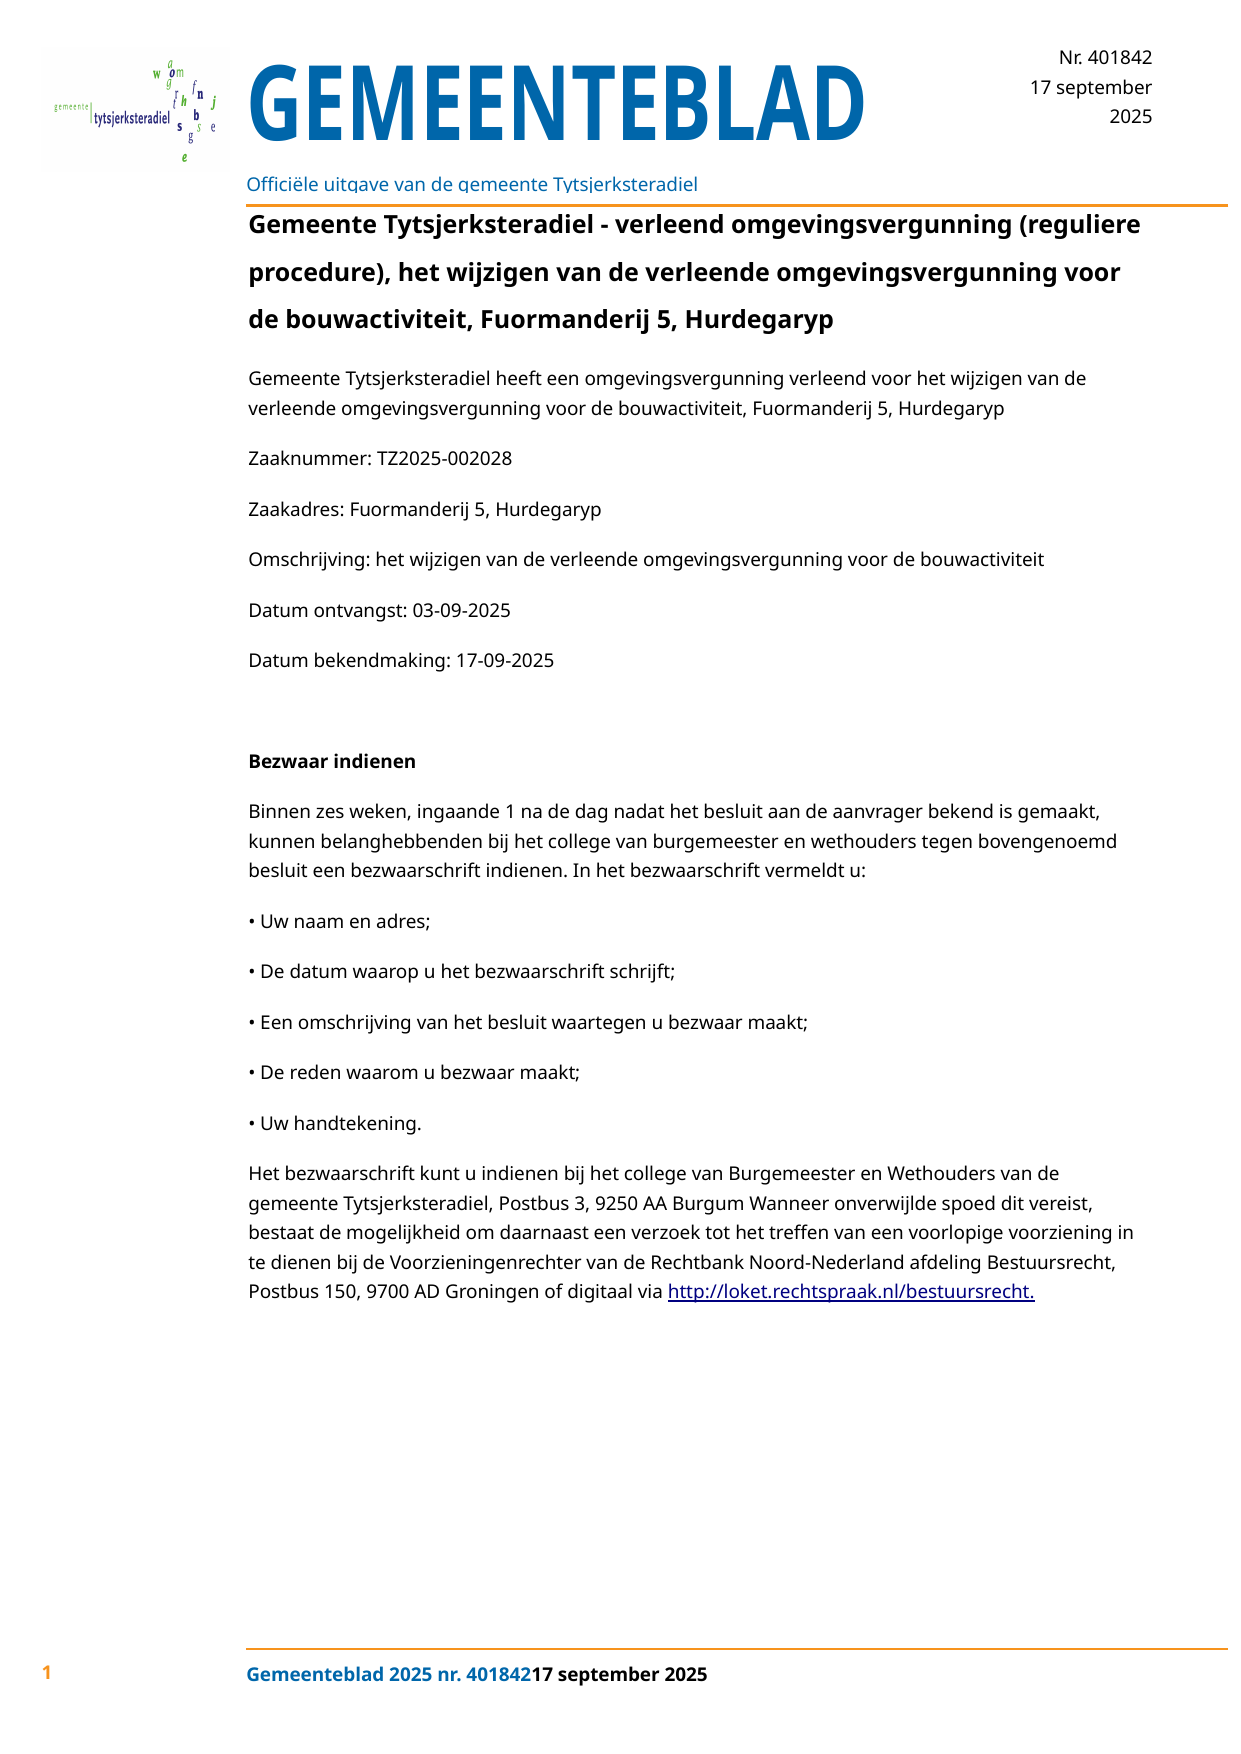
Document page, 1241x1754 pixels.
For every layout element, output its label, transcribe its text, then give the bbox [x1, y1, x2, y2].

text • De datum waarop u het bezwaarschrift schrijft; [248, 958, 1152, 984]
text Bezwaar indienen [248, 748, 1152, 774]
text • De reden waarom u bezwaar maakt; [248, 1059, 1152, 1085]
text Datum bekendmaking: 17-09-2025 [248, 647, 1152, 673]
text Zaakadres: Fuormanderij 5, Hurdegaryp [248, 496, 1152, 522]
text Gemeente Tytsjerksteradiel - verleend omgevingsvergunning (reguliere procedure), het wijzigen van de verleende omgevingsvergunning voor de bouwactiviteit, Fuormanderij 5, Hurdegaryp [248, 207, 1152, 336]
text • Uw handtekening. [248, 1110, 1152, 1135]
text Het bezwaarschrift kunt u indienen bij het college van Burgemeester en Wethouders van de gemeente Tytsjerksteradiel, Postbus 3, 9250 AA Burgum Wanneer onverwijlde spoed dit vereist, bestaat de mogelijkheid om daarnaast een verzoek tot het treffen van een voorlopige voorziening in te dienen bij de Voorzieningenrechter van de Rechtbank Noord-Nederland afdeling Bestuursrecht, Postbus 150, 9700 AD Groningen of digitaal via http://loket.rechtspraak.nl/bestuursrecht. [248, 1160, 1152, 1304]
text Gemeente Tytsjerksteradiel heeft een omgevingsvergunning verleend voor het wijzigen van de verleende omgevingsvergunning voor de bouwactiviteit, Fuormanderij 5, Hurdegaryp [248, 366, 1152, 421]
text Binnen zes weken, ingaande 1 na de dag nadat het besluit aan de aanvrager bekend is gemaakt, kunnen belanghebbenden bij het college van burgemeester en wethouders tegen bovengenoemd besluit een bezwaarschrift indienen. In het bezwaarschrift vermeldt u: [248, 798, 1152, 883]
text Omschrijving: het wijzigen van de verleende omgevingsvergunning voor de bouwactiviteit [248, 546, 1152, 572]
text Datum ontvangst: 03-09-2025 [248, 597, 1152, 622]
text • Uw naam en adres; [248, 908, 1152, 934]
picture [41, 47, 231, 172]
text • Een omschrijving van het besluit waartegen u bezwaar maakt; [248, 1009, 1152, 1034]
text Zaaknummer: TZ2025-002028 [248, 446, 1152, 471]
